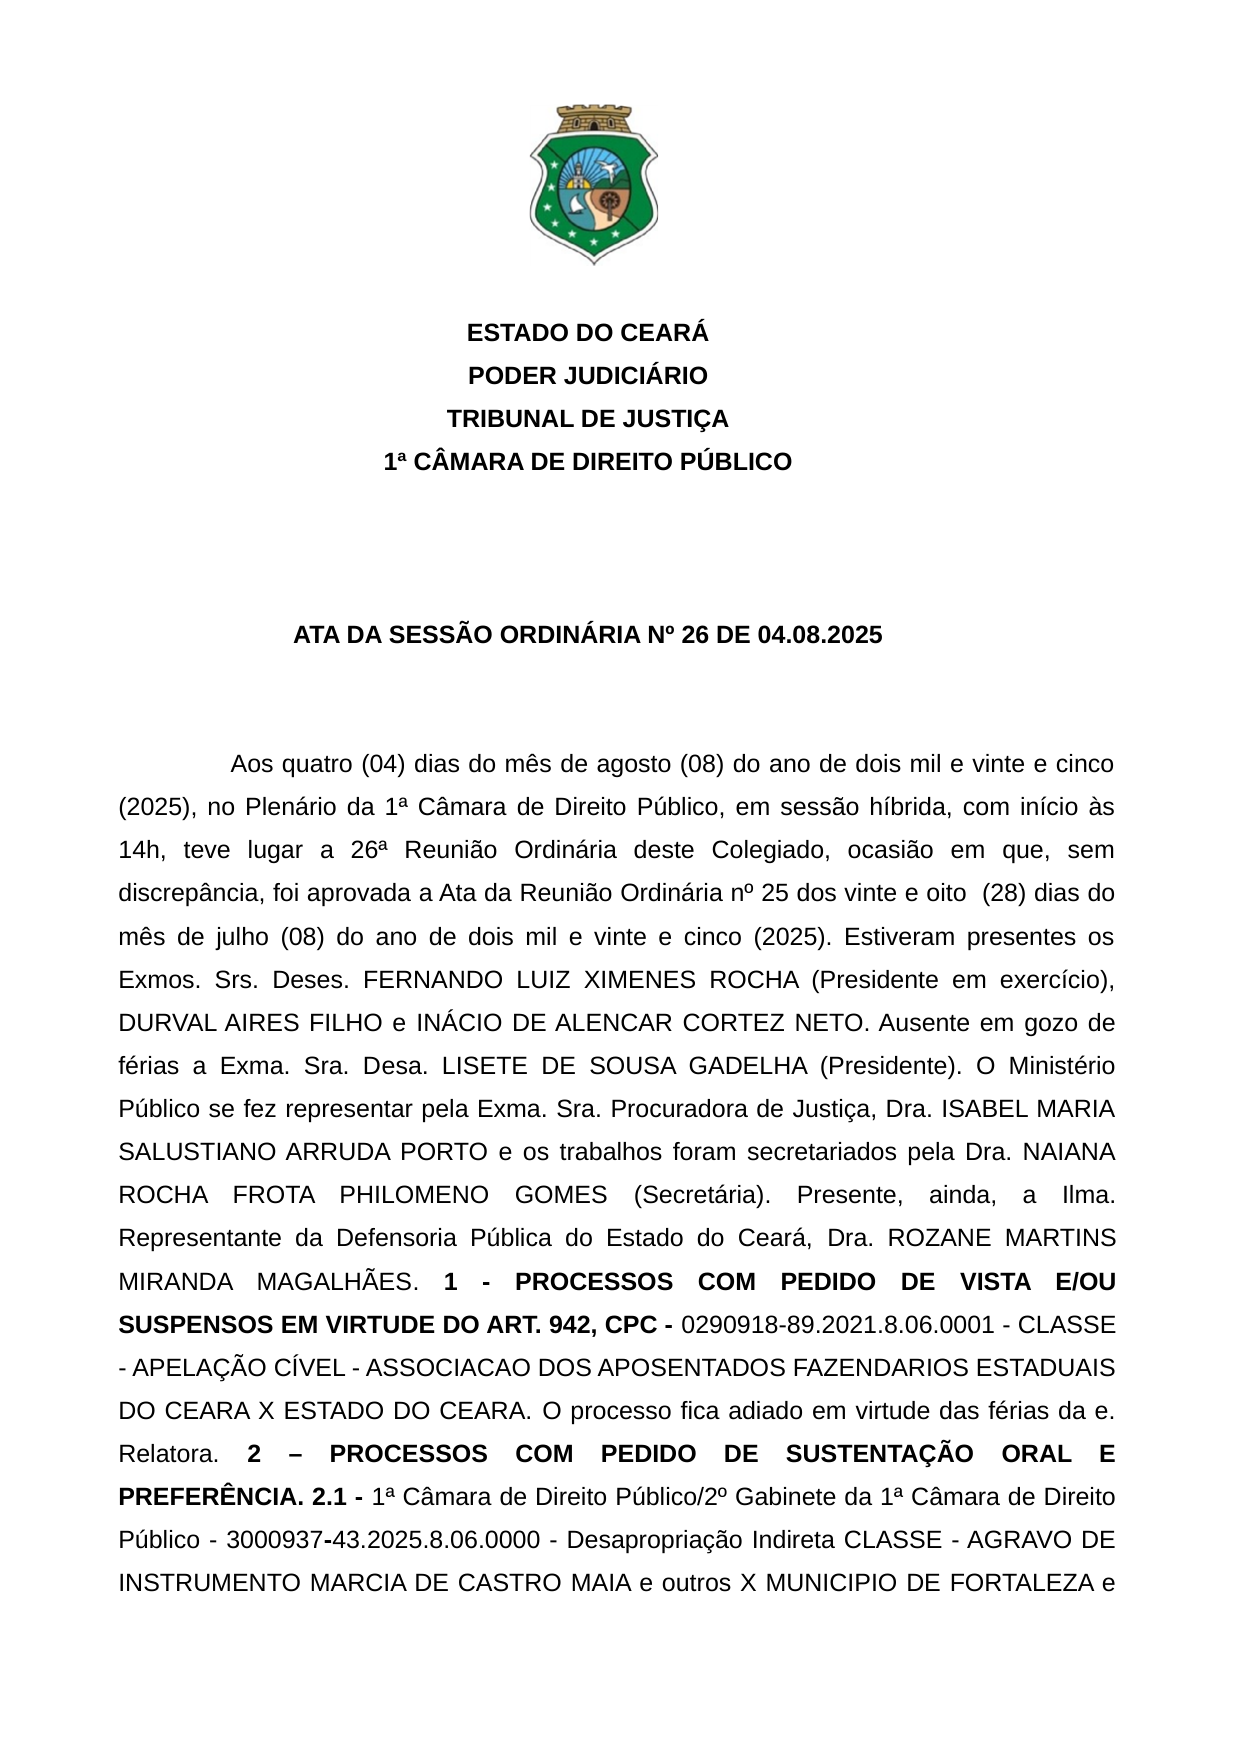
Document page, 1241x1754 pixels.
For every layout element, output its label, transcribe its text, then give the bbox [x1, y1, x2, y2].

text TRIBUNAL DE JUSTIÇA [59, 404, 1117, 433]
text PODER JUDICIÁRIO [59, 361, 1117, 390]
text ATA DA SESSÃO ORDINÁRIA Nº 26 DE 04.08.2025 [59, 620, 1117, 648]
picture [529, 104, 659, 266]
text Aos quatro (04) dias do mês de agosto (08) do ano de dois mil e vinte e cinco (2025), no Plenário da 1ª Câmara de Direito Público, em sessão híbrida, com início às 14h, teve lugar a 26ª Reunião Ordinária deste Colegiado, ocasião em que, sem discrepância, foi aprovada a Ata da Reunião Ordinária nº 25 dos vinte e oito (28) dias do mês de julho (08) do ano de dois mil e vinte e cinco (2025). Estiveram presentes os Exmos. Srs. Deses. FERNANDO LUIZ XIMENES ROCHA (Presidente em exercício), DURVAL AIRES FILHO e INÁCIO DE ALENCAR CORTEZ NETO. Ausente em gozo de férias a Exma. Sra. Desa. LISETE DE SOUSA GADELHA (Presidente). O Ministério Público se fez representar pela Exma. Sra. Procuradora de Justiça, Dra. ISABEL MARIA SALUSTIANO ARRUDA PORTO e os trabalhos foram secretariados pela Dra. NAIANA ROCHA FROTA PHILOMENO GOMES (Secretária). Presente, ainda, a Ilma. Representante da Defensoria Pública do Estado do Ceará, Dra. ROZANE MARTINS MIRANDA MAGALHÃES. 1 - PROCESSOS COM PEDIDO DE VISTA E/OU SUSPENSOS EM VIRTUDE DO ART. 942, CPC - 0290918-89.2021.8.06.0001 - CLASSE - APELAÇÃO CÍVEL - ASSOCIACAO DOS APOSENTADOS FAZENDARIOS ESTADUAIS DO CEARA X ESTADO DO CEARA. O processo fica adiado em virtude das férias da e. Relatora. 2 – PROCESSOS COM PEDIDO DE SUSTENTAÇÃO ORAL E PREFERÊNCIA. 2.1 - 1ª Câmara de Direito Público/2º Gabinete da 1ª Câmara de Direito Público - 3000937-43.2025.8.06.0000 - Desapropriação Indireta CLASSE - AGRAVO DE INSTRUMENTO MARCIA DE CASTRO MAIA e outros X MUNICIPIO DE FORTALEZA e [118, 749, 1117, 1597]
text 1ª CÂMARA DE DIREITO PÚBLICO [59, 447, 1117, 476]
text ESTADO DO CEARÁ [59, 318, 1117, 347]
